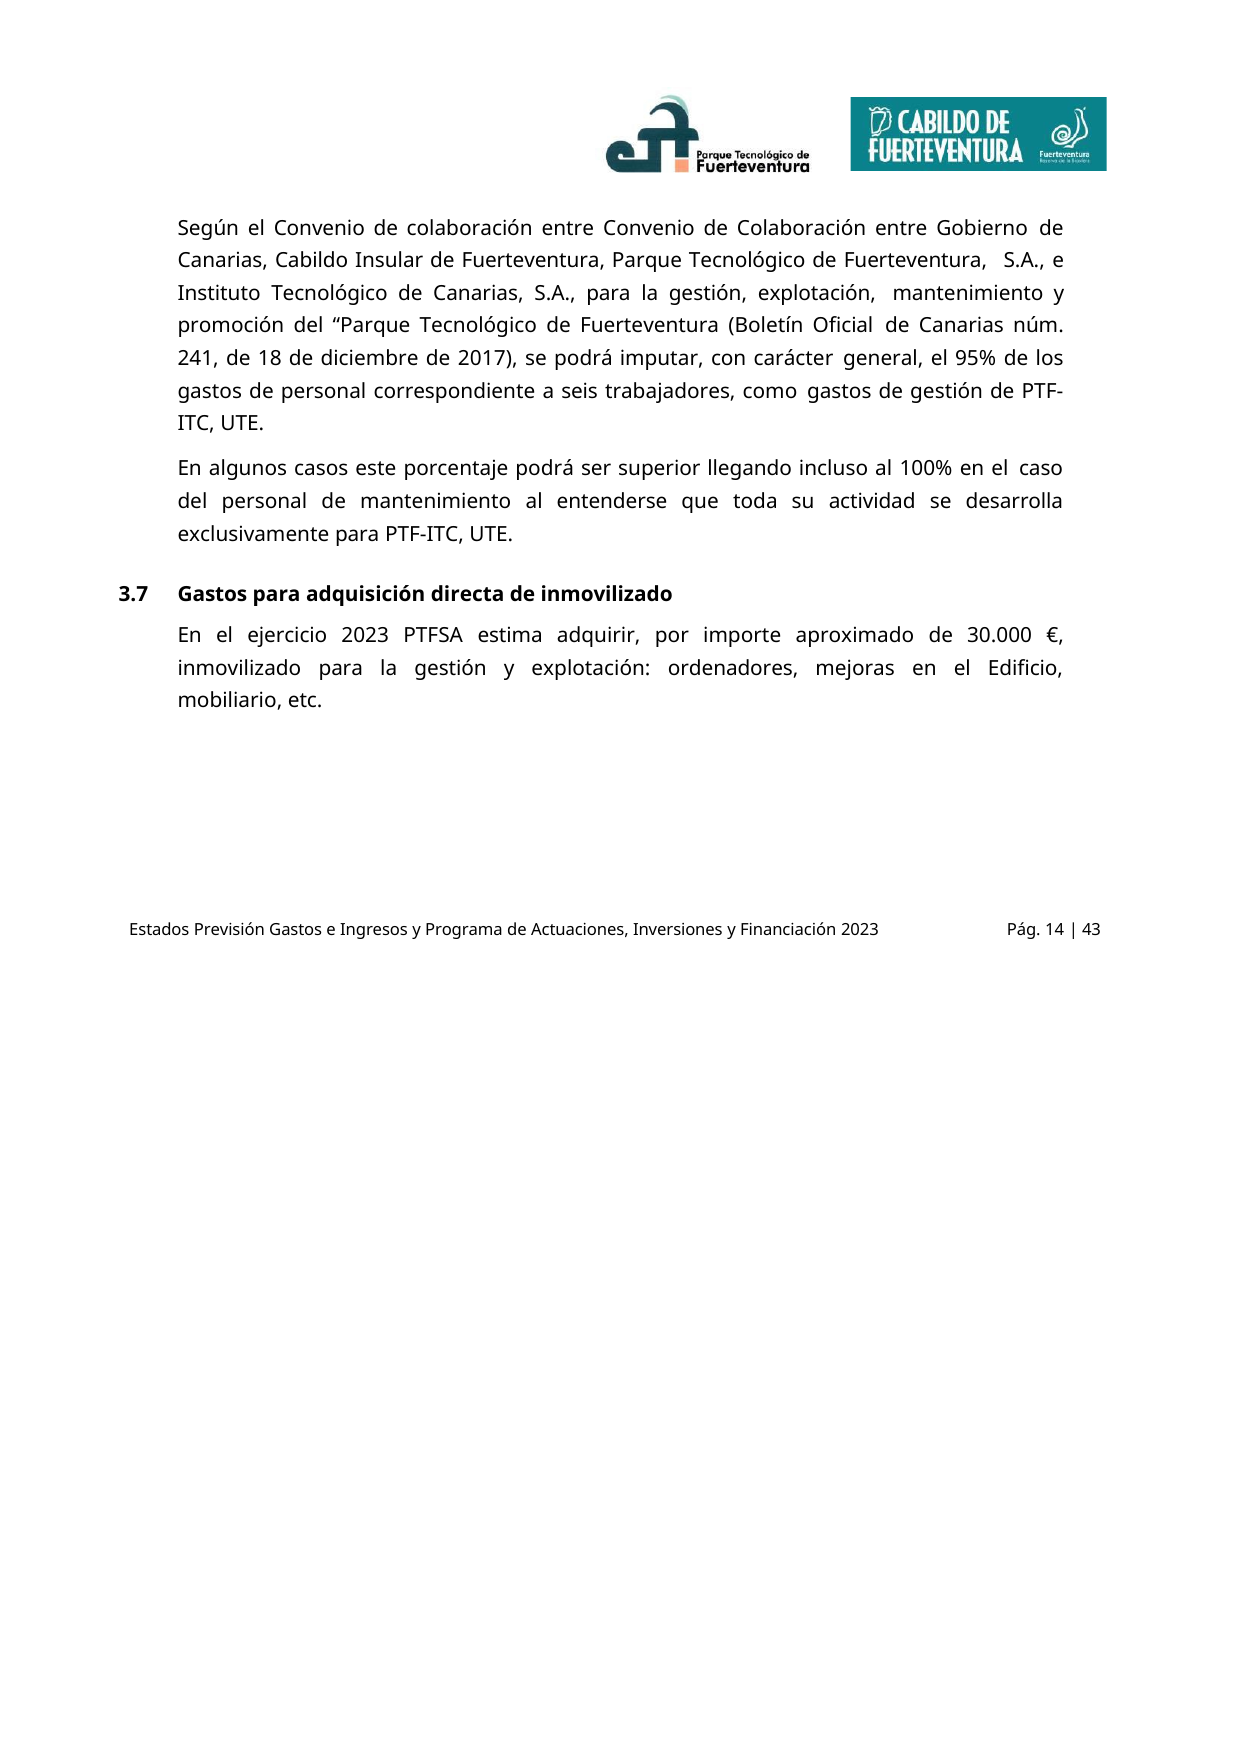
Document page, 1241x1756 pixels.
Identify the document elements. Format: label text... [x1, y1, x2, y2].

text En algunos casos este porcentaje podrá ser superior llegando incluso al 100% en el caso del personal de mantenimiento al entenderse que toda su actividad se desarrolla exclusivamente para PTF-ITC, UTE. [177, 453, 1063, 547]
text En el ejercicio 2023 PTFSA estima adquirir, por importe aproximado de 30.000 €, inmovilizado para la gestión y explotación: ordenadores, mejoras en el Edificio, mobiliario, etc. [177, 620, 1064, 714]
text Estados Previsión Gastos e Ingresos y Programa de Actuaciones, Inversiones y Financiación 2023 Pág. 14 | 43 [129, 917, 1195, 940]
list Gastos para adquisición directa de inmovilizado [118, 579, 1195, 608]
text Según el Convenio de colaboración entre Convenio de Colaboración entre Gobierno de Canarias, Cabildo Insular de Fuerteventura, Parque Tecnológico de Fuerteventura, S.A., e Instituto Tecnológico de Canarias, S.A., para la gestión, explotación, mantenimiento y promoción del “Parque Tecnológico de Fuerteventura (Boletín Oficial de Canarias núm. 241, de 18 de diciembre de 2017), se podrá imputar, con carácter general, el 95% de los gastos de personal correspondiente a seis trabajadores, como gastos de gestión de PTF-ITC, UTE. [177, 213, 1064, 437]
